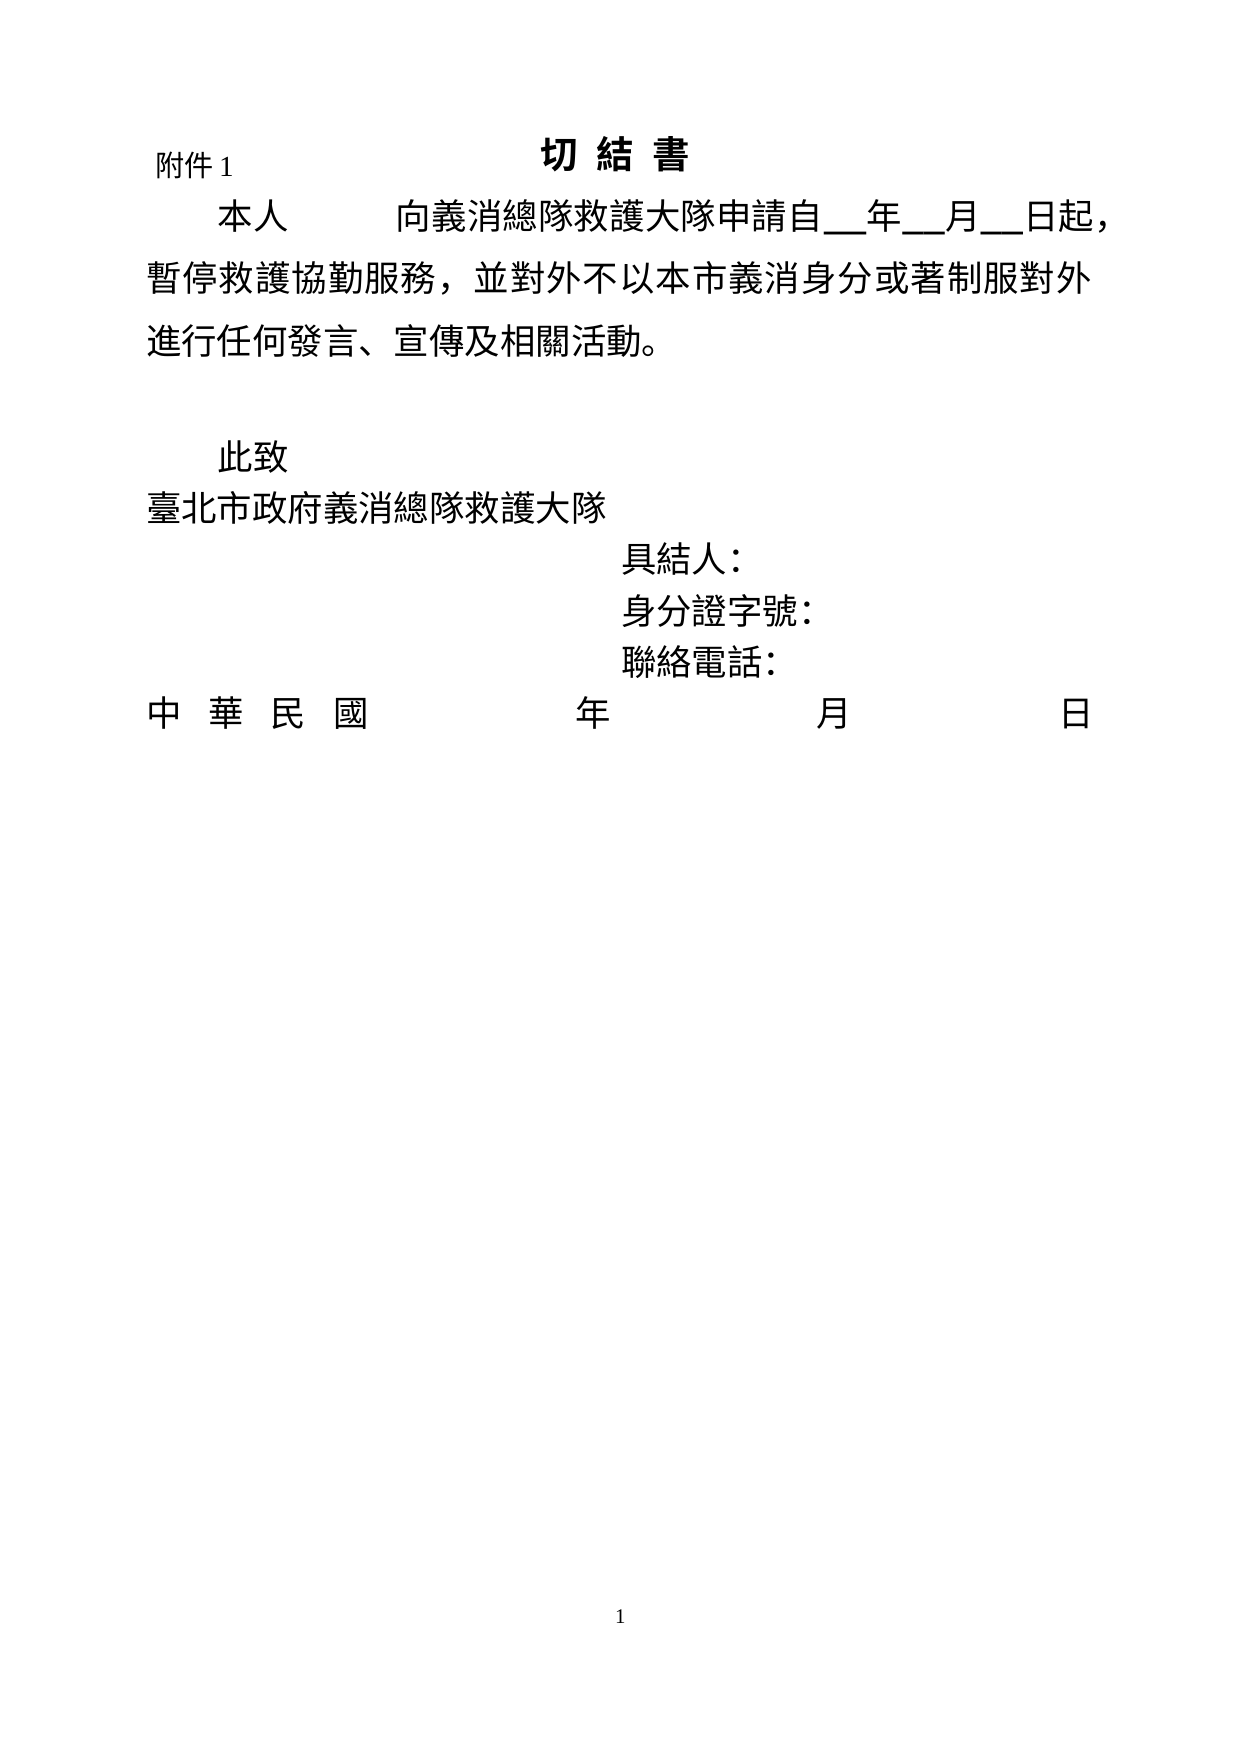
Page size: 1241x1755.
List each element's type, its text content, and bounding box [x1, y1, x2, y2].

text 身分證字號： [621, 583, 1103, 634]
text 附件1 [155, 143, 286, 185]
text 本人 向義消總隊救護大隊申請自__年__月__日起，暫停救護協勤服務，並對外不以本市義消身分或著制服對外進行任何發言、宣傳及相關活動。 [146, 179, 1094, 367]
text 中華民國 年 月 日 [146, 686, 1094, 737]
text 切 結 書 [146, 125, 1103, 179]
text 此致 [146, 429, 1094, 481]
text 具結人： [621, 532, 1103, 583]
text 臺北市政府義消總隊救護大隊 [146, 481, 1094, 532]
text 聯絡電話： [621, 634, 1103, 686]
